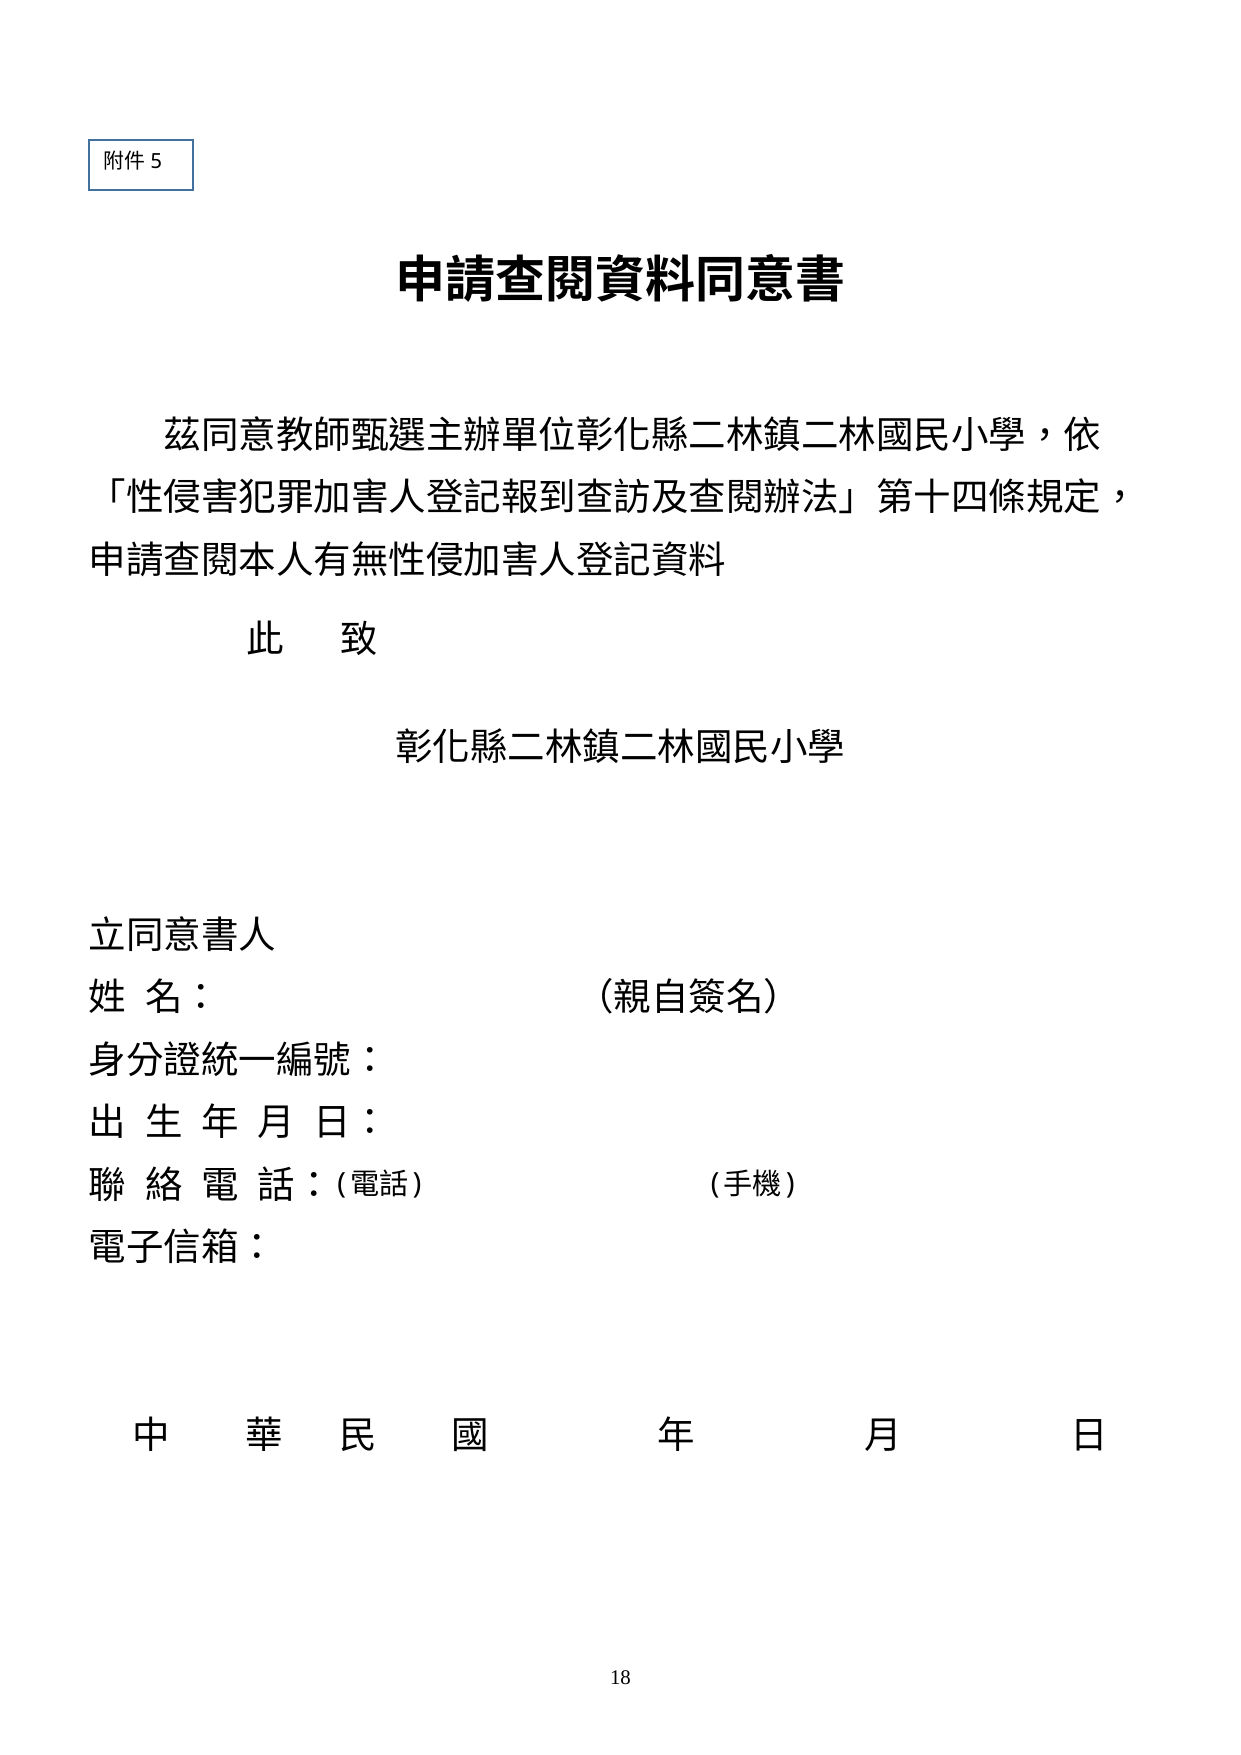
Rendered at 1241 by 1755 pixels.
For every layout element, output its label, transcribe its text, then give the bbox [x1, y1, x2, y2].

text 申請查閱資料同意書 [89, 203, 1152, 328]
text 出 生 年 月 日： [89, 1078, 1152, 1140]
text 身分證統一編號： [89, 1015, 1152, 1078]
text 聯 絡 電 話：(電話) (手機) [89, 1140, 1152, 1203]
text 茲同意教師甄選主辦單位彰化縣二林鎮二林國民小學，依「性侵害犯罪加害人登記報到查訪及查閱辦法」第十四條規定，申請查閱本人有無性侵加害人登記資料 [89, 390, 1152, 578]
text 立同意書人 [89, 890, 1152, 953]
text 電子信箱： [89, 1203, 1152, 1265]
text 中 華 民 國 年 月 日 [89, 1390, 1152, 1453]
text 此 致 [89, 626, 1152, 659]
text 姓 名： （親自簽名） [89, 953, 1152, 1015]
text 彰化縣二林鎮二林國民小學 [89, 703, 1152, 765]
